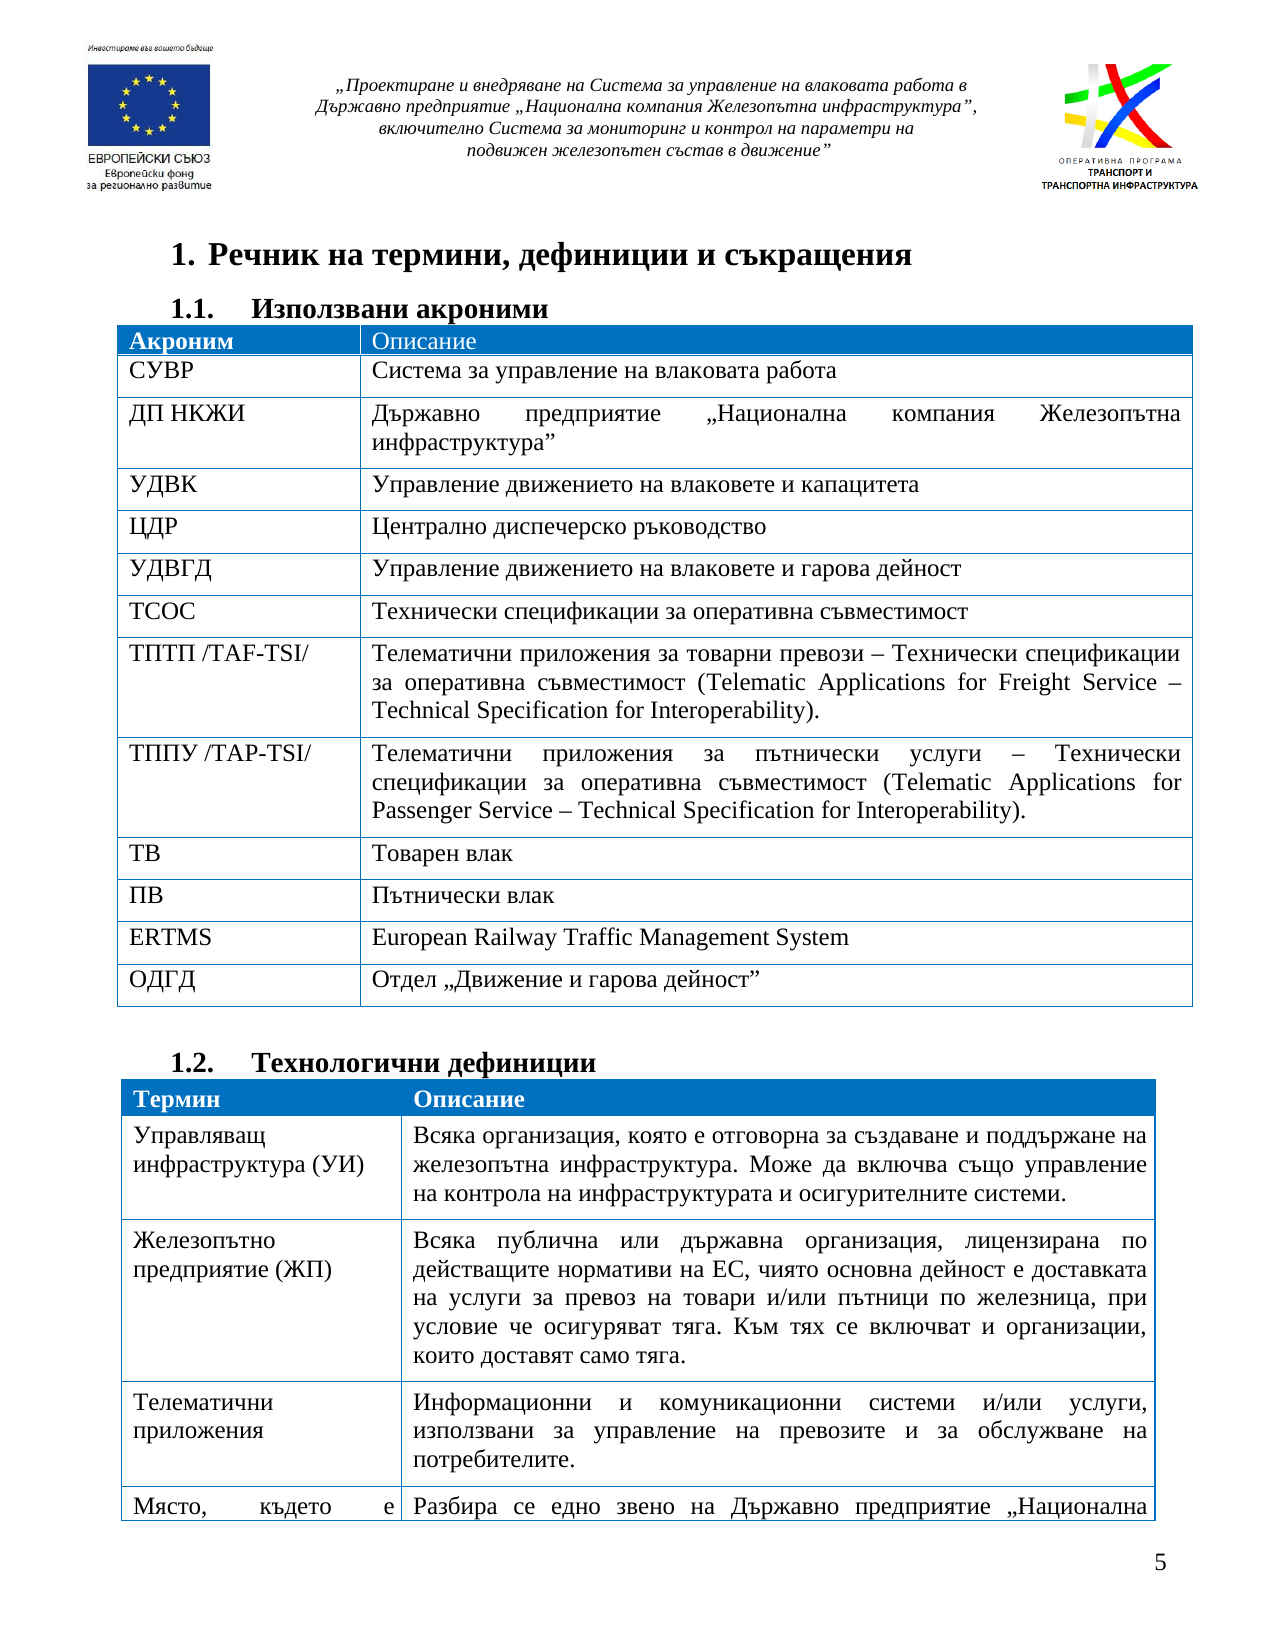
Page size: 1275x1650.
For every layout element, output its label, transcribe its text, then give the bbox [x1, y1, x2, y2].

table_header Описание [361, 326, 1192, 354]
subtitle Речник на термини, дефиниции и съкращения [170, 234, 1167, 273]
table_cell Място, където е [122, 1487, 401, 1520]
table_cell Разбира се едно звено на Държавно предприятие „Национална [402, 1487, 1154, 1520]
table_cell Телематични приложения за товарни превози – Технически спецификации за оперативна съвместимост (Telematic Applications for Freight Service – Technical Specification for Interoperability). [361, 638, 1192, 737]
table_header Акроним [118, 326, 360, 354]
table_cell ОДГД [118, 965, 360, 1006]
table_cell Телематични приложения за пътнически услуги – Технически спецификации за оперативна съвместимост (Telematic Applications for Passenger Service – Technical Specification for Interoperability). [361, 738, 1192, 837]
table_cell Телематични приложения [122, 1382, 401, 1486]
table_cell Управление движението на влаковете и гарова дейност [361, 554, 1192, 595]
table_cell ТППУ /TAP-TSI/ [118, 738, 360, 837]
table_cell Държавно предприятие „Национална компания Железопътна инфраструктура” [361, 398, 1192, 468]
table_cell Всяка организация, която е отговорна за създаване и поддържане на железопътна инфраструктура. Може да включва също управление на контрола на инфраструктурата и осигурителните системи. [402, 1116, 1154, 1219]
table_cell Товарен влак [361, 838, 1192, 879]
table_cell Система за управление на влаковата работа [361, 356, 1192, 397]
table_cell Всяка публична или държавна организация, лицензирана по действащите нормативи на ЕС, чиято основна дейност е доставката на услуги за превоз на товари и/или пътници по железница, при условие че осигуряват тяга. Към тях се включват и организации, които доставят само тяга. [402, 1220, 1154, 1381]
table_cell СУВР [118, 356, 360, 397]
table_cell УДВК [118, 469, 360, 510]
table_cell ТСОС [118, 596, 360, 637]
table_cell ТВ [118, 838, 360, 879]
table_cell Железопътно предприятие (ЖП) [122, 1220, 401, 1381]
table_cell European Railway Traffic Management System [361, 922, 1192, 963]
table_cell Управление движението на влаковете и капацитета [361, 469, 1192, 510]
table_cell ЦДР [118, 511, 360, 552]
table_header Описание [402, 1080, 1154, 1115]
table_cell ПВ [118, 880, 360, 921]
table_cell УДВГД [118, 554, 360, 595]
table_cell ERTMS [118, 922, 360, 963]
table_header Термин [122, 1080, 401, 1115]
table_cell ДП НКЖИ [118, 398, 360, 468]
table_cell Отдел „Движение и гарова дейност” [361, 965, 1192, 1006]
table_cell Управляващ инфраструктура (УИ) [122, 1116, 401, 1219]
table_cell Пътнически влак [361, 880, 1192, 921]
table_cell Централно диспечерско ръководство [361, 511, 1192, 552]
subtitle Използвани акроними [170, 291, 1167, 325]
table_cell Технически спецификации за оперативна съвместимост [361, 596, 1192, 637]
table_cell ТПТП /TAF-TSI/ [118, 638, 360, 737]
subtitle Технологични дефиниции [170, 1045, 1167, 1079]
table_cell Информационни и комуникационни системи и/или услуги, използвани за управление на превозите и за обслужване на потребителите. [402, 1382, 1154, 1486]
